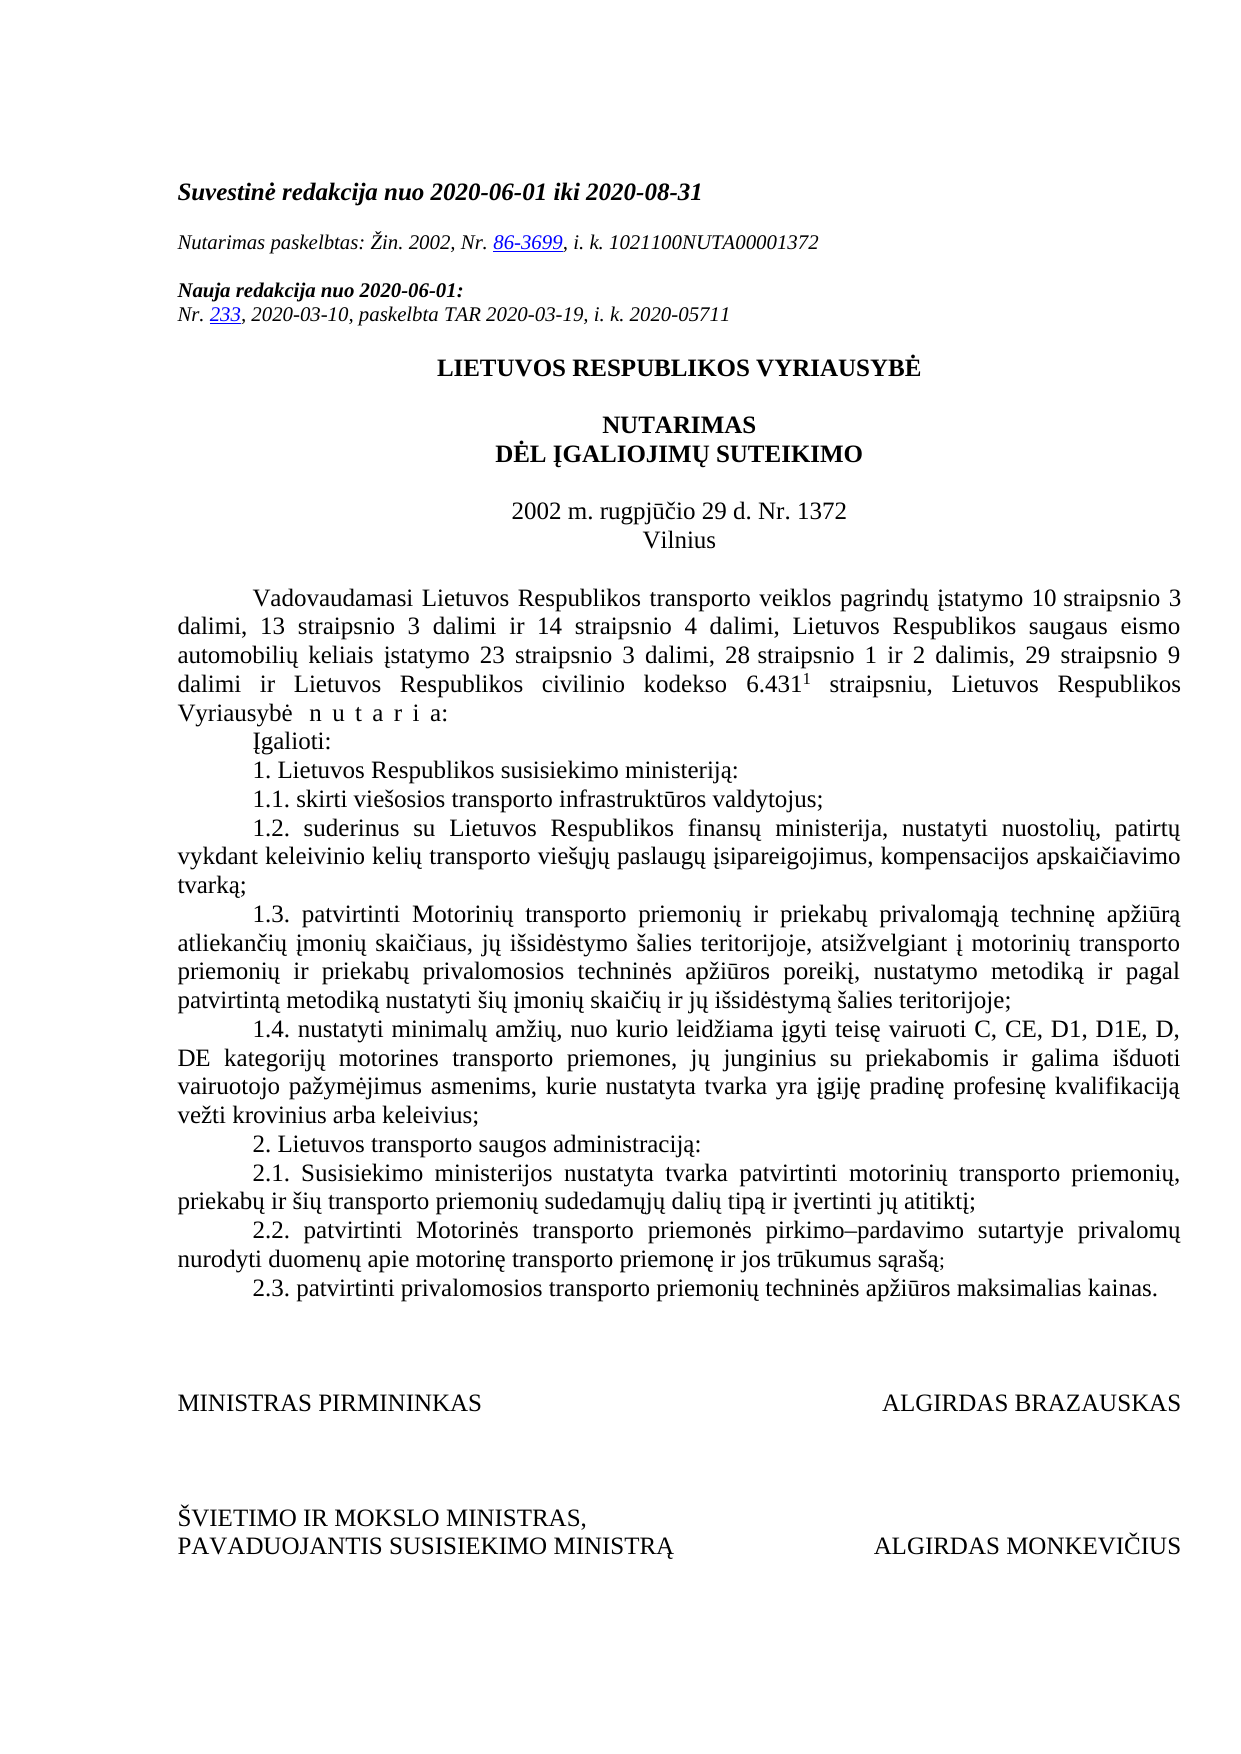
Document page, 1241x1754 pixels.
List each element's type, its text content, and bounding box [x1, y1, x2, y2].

text 1. Lietuvos Respublikos susisiekimo ministeriją: [177, 755, 1181, 784]
text Nr. 233, 2020-03-10, paskelbta TAR 2020-03-19, i. k. 2020-05711 [177, 302, 1181, 326]
text LIETUVOS RESPUBLIKOS VYRIAUSYBĖ [177, 353, 1181, 381]
text DĖL ĮGALIOJIMŲ SUTEIKIMO [177, 439, 1181, 468]
text 1.3. patvirtinti Motorinių transporto priemonių ir priekabų privalomąją techninę apžiūrą atliekančių įmonių skaičiaus, jų išsidėstymo šalies teritorijoje, atsižvelgiant į motorinių transporto priemonių ir priekabų privalomosios techninės apžiūros poreikį, nustatymo metodiką ir pagal patvirtintą metodiką nustatyti šių įmonių skaičių ir jų išsidėstymą šalies teritorijoje; [177, 899, 1181, 1014]
text Nutarimas paskelbtas: Žin. 2002, Nr. 86-3699, i. k. 1021100NUTA00001372 [177, 230, 1181, 254]
text Nauja redakcija nuo 2020-06-01: [177, 278, 1181, 302]
text 1.2. suderinus su Lietuvos Respublikos finansų ministerija, nustatyti nuostolių, patirtų vykdant keleivinio kelių transporto viešųjų paslaugų įsipareigojimus, kompensacijos apskaičiavimo tvarką; [177, 813, 1181, 899]
text Įgalioti: [177, 726, 1181, 755]
text 1.1. skirti viešosios transporto infrastruktūros valdytojus; [177, 784, 1181, 813]
text MINISTRAS PIRMININKAS ALGIRDAS BRAZAUSKAS [177, 1388, 1181, 1416]
text 1.4. nustatyti minimalų amžių, nuo kurio leidžiama įgyti teisę vairuoti C, CE, D1, D1E, D, DE kategorijų motorines transporto priemones, jų junginius su priekabomis ir galima išduoti vairuotojo pažymėjimus asmenims, kurie nustatyta tvarka yra įgiję pradinę profesinę kvalifikaciją vežti krovinius arba keleivius; [177, 1014, 1181, 1129]
text 2.2. patvirtinti Motorinės transporto priemonės pirkimo–pardavimo sutartyje privalomų nurodyti duomenų apie motorinę transporto priemonę ir jos trūkumus sąrašą; [177, 1215, 1181, 1273]
text ŠVIETIMO IR MOKSLO MINISTRAS, [177, 1503, 1181, 1531]
text 2.3. patvirtinti privalomosios transporto priemonių techninės apžiūros maksimalias kainas. [177, 1273, 1181, 1301]
text 2. Lietuvos transporto saugos administraciją: [177, 1129, 1181, 1158]
text NUTARIMAS [177, 410, 1181, 439]
text Suvestinė redakcija nuo 2020-06-01 iki 2020-08-31 [177, 177, 1181, 206]
text Vadovaudamasi Lietuvos Respublikos transporto veiklos pagrindų įstatymo 10 straipsnio 3 dalimi, 13 straipsnio 3 dalimi ir 14 straipsnio 4 dalimi, Lietuvos Respublikos saugaus eismo automobilių keliais įstatymo 23 straipsnio 3 dalimi, 28 straipsnio 1 ir 2 dalimis, 29 straipsnio 9 dalimi ir Lietuvos Respublikos civilinio kodekso 6.4311 straipsniu, Lietuvos Respublikos Vyriausybė nutaria: [177, 583, 1181, 726]
text PAVADUOJANTIS SUSISIEKIMO MINISTRĄ ALGIRDAS MONKEVIČIUS [177, 1531, 1181, 1560]
text 2.1. Susisiekimo ministerijos nustatyta tvarka patvirtinti motorinių transporto priemonių, priekabų ir šių transporto priemonių sudedamųjų dalių tipą ir įvertinti jų atitiktį; [177, 1158, 1181, 1215]
text 2002 m. rugpjūčio 29 d. Nr. 1372 [177, 496, 1181, 525]
text Vilnius [177, 525, 1181, 554]
